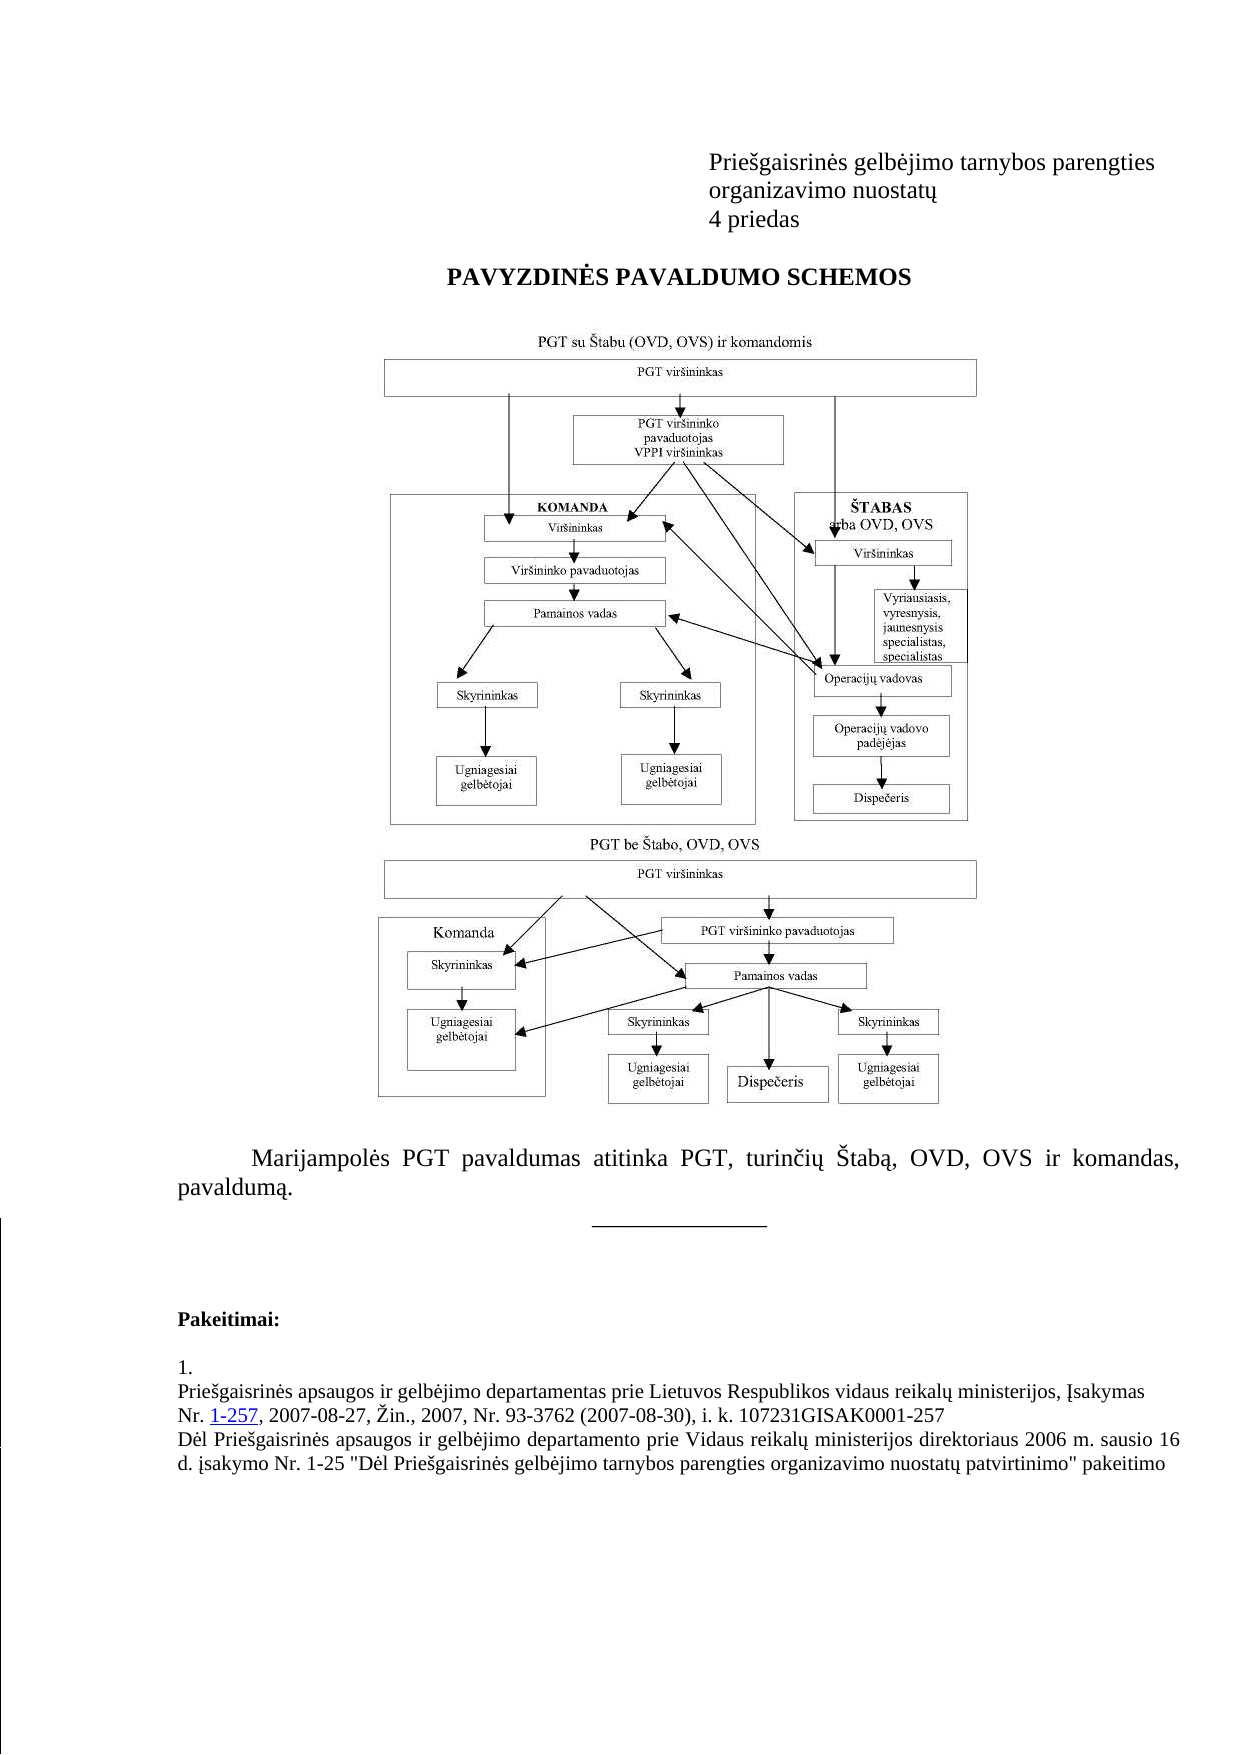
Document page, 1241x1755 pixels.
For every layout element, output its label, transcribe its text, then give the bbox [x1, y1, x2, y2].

text ______________ [177, 1201, 1181, 1230]
text 4 priedas [177, 204, 1181, 233]
text Nr. 1-257, 2007-08-27, Žin., 2007, Nr. 93-3762 (2007-08-30), i. k. 107231GISAK0001-257 [177, 1403, 1181, 1427]
text Priešgaisrinės gelbėjimo tarnybos parengties [177, 147, 1181, 176]
text organizavimo nuostatų [177, 176, 1181, 204]
text Dėl Priešgaisrinės apsaugos ir gelbėjimo departamento prie Vidaus reikalų ministerijos direktoriaus 2006 m. sausio 16 d. įsakymo Nr. 1-25 "Dėl Priešgaisrinės gelbėjimo tarnybos parengties organizavimo nuostatų patvirtinimo" pakeitimo [177, 1427, 1181, 1475]
text Priešgaisrinės apsaugos ir gelbėjimo departamentas prie Lietuvos Respublikos vidaus reikalų ministerijos, Įsakymas [177, 1379, 1181, 1403]
text Marijampolės PGT pavaldumas atitinka PGT, turinčių Štabą, OVD, OVS ir komandas, pavaldumą. [177, 1143, 1181, 1201]
text 1. [177, 1355, 1181, 1379]
text Pakeitimai: [177, 1307, 1181, 1331]
text PAVYZDINĖS PAVALDUMO SCHEMOS [177, 262, 1181, 291]
